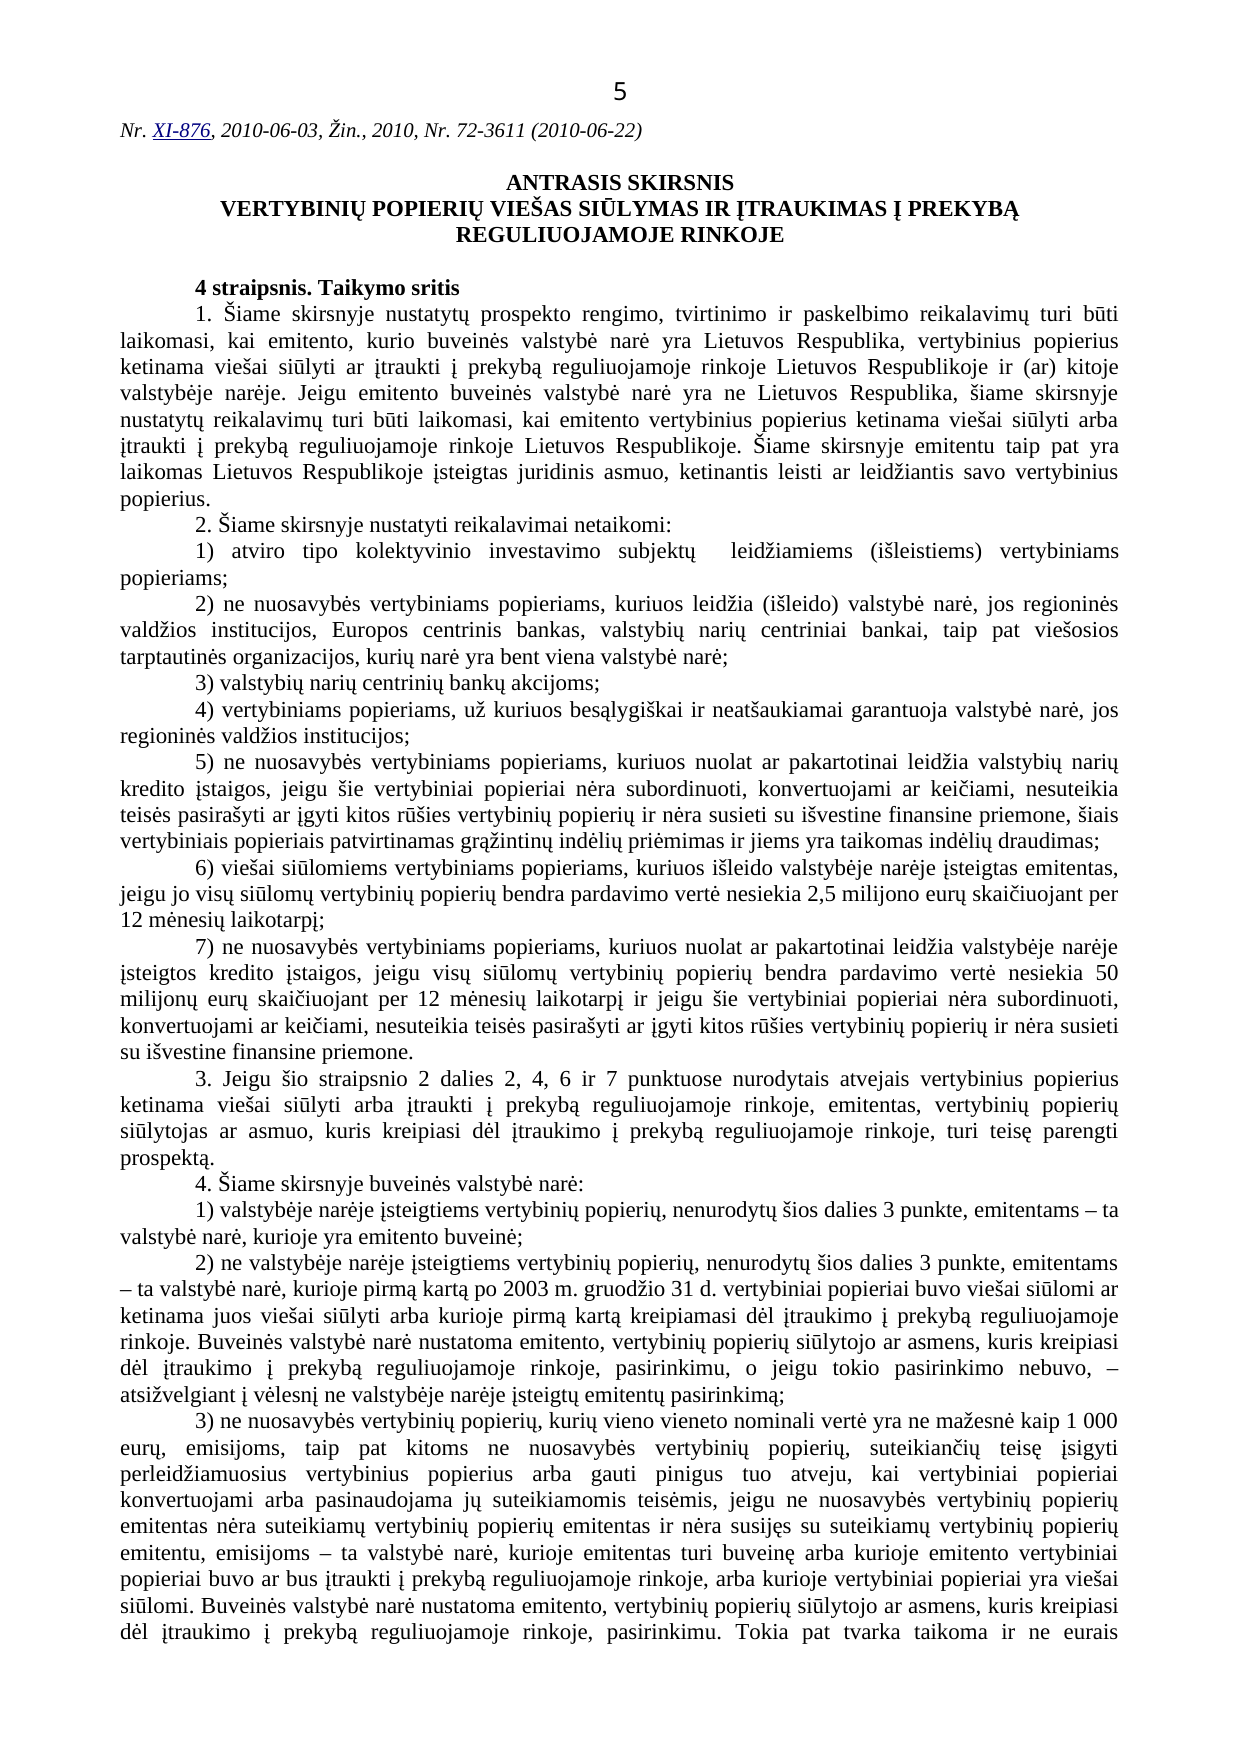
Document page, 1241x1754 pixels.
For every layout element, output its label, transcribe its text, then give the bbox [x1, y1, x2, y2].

text 5) ne nuosavybės vertybiniams popieriams, kuriuos nuolat ar pakartotinai leidžia valstybių narių kredito įstaigos, jeigu šie vertybiniai popieriai nėra subordinuoti, konvertuojami ar keičiami, nesuteikia teisės pasirašyti ar įgyti kitos rūšies vertybinių popierių ir nėra susieti su išvestine finansine priemone, šiais vertybiniais popieriais patvirtinamas grąžintinų indėlių priėmimas ir jiems yra taikomas indėlių draudimas; [120, 748, 1120, 854]
text 4. Šiame skirsnyje buveinės valstybė narė: [120, 1170, 1120, 1196]
text 2) ne valstybėje narėje įsteigtiems vertybinių popierių, nenurodytų šios dalies 3 punkte, emitentams – ta valstybė narė, kurioje pirmą kartą po 2003 m. gruodžio 31 d. vertybiniai popieriai buvo viešai siūlomi ar ketinama juos viešai siūlyti arba kurioje pirmą kartą kreipiamasi dėl įtraukimo į prekybą reguliuojamoje rinkoje. Buveinės valstybė narė nustatoma emitento, vertybinių popierių siūlytojo ar asmens, kuris kreipiasi dėl įtraukimo į prekybą reguliuojamoje rinkoje, pasirinkimu, o jeigu tokio pasirinkimo nebuvo, – atsižvelgiant į vėlesnį ne valstybėje narėje įsteigtų emitentų pasirinkimą; [120, 1249, 1120, 1407]
text 4) vertybiniams popieriams, už kuriuos besąlygiškai ir neatšaukiamai garantuoja valstybė narė, jos regioninės valdžios institucijos; [120, 696, 1120, 748]
text 6) viešai siūlomiems vertybiniams popieriams, kuriuos išleido valstybėje narėje įsteigtas emitentas, jeigu jo visų siūlomų vertybinių popierių bendra pardavimo vertė nesiekia 2,5 milijono eurų skaičiuojant per 12 mėnesių laikotarpį; [120, 854, 1120, 933]
text 1) atviro tipo kolektyvinio investavimo subjektų leidžiamiems (išleistiems) vertybiniams popieriams; [120, 537, 1120, 590]
text 1) valstybėje narėje įsteigtiems vertybinių popierių, nenurodytų šios dalies 3 punkte, emitentams – ta valstybė narė, kurioje yra emitento buveinė; [120, 1196, 1120, 1249]
text VERTYBINIŲ POPIERIŲ VIEŠAS SIŪLYMAS IR ĮTRAUKIMAS Į PREKYBĄ REGULIUOJAMOJE RINKOJE [120, 195, 1120, 248]
text 1. Šiame skirsnyje nustatytų prospekto rengimo, tvirtinimo ir paskelbimo reikalavimų turi būti laikomasi, kai emitento, kurio buveinės valstybė narė yra Lietuvos Respublika, vertybinius popierius ketinama viešai siūlyti ar įtraukti į prekybą reguliuojamoje rinkoje Lietuvos Respublikoje ir (ar) kitoje valstybėje narėje. Jeigu emitento buveinės valstybė narė yra ne Lietuvos Respublika, šiame skirsnyje nustatytų reikalavimų turi būti laikomasi, kai emitento vertybinius popierius ketinama viešai siūlyti arba įtraukti į prekybą reguliuojamoje rinkoje Lietuvos Respublikoje. Šiame skirsnyje emitentu taip pat yra laikomas Lietuvos Respublikoje įsteigtas juridinis asmuo, ketinantis leisti ar leidžiantis savo vertybinius popierius. [120, 300, 1120, 511]
subtitle ANTRASIS SKIRSNIS [120, 168, 1120, 195]
text 7) ne nuosavybės vertybiniams popieriams, kuriuos nuolat ar pakartotinai leidžia valstybėje narėje įsteigtos kredito įstaigos, jeigu visų siūlomų vertybinių popierių bendra pardavimo vertė nesiekia 50 milijonų eurų skaičiuojant per 12 mėnesių laikotarpį ir jeigu šie vertybiniai popieriai nėra subordinuoti, konvertuojami ar keičiami, nesuteikia teisės pasirašyti ar įgyti kitos rūšies vertybinių popierių ir nėra susieti su išvestine finansine priemone. [120, 933, 1120, 1064]
text 3. Jeigu šio straipsnio 2 dalies 2, 4, 6 ir 7 punktuose nurodytais atvejais vertybinius popierius ketinama viešai siūlyti arba įtraukti į prekybą reguliuojamoje rinkoje, emitentas, vertybinių popierių siūlytojas ar asmuo, kuris kreipiasi dėl įtraukimo į prekybą reguliuojamoje rinkoje, turi teisę parengti prospektą. [120, 1064, 1120, 1170]
text 3) ne nuosavybės vertybinių popierių, kurių vieno vieneto nominali vertė yra ne mažesnė kaip 1 000 eurų, emisijoms, taip pat kitoms ne nuosavybės vertybinių popierių, suteikiančių teisę įsigyti perleidžiamuosius vertybinius popierius arba gauti pinigus tuo atveju, kai vertybiniai popieriai konvertuojami arba pasinaudojama jų suteikiamomis teisėmis, jeigu ne nuosavybės vertybinių popierių emitentas nėra suteikiamų vertybinių popierių emitentas ir nėra susijęs su suteikiamų vertybinių popierių emitentu, emisijoms – ta valstybė narė, kurioje emitentas turi buveinę arba kurioje emitento vertybiniai popieriai buvo ar bus įtraukti į prekybą reguliuojamoje rinkoje, arba kurioje vertybiniai popieriai yra viešai siūlomi. Buveinės valstybė narė nustatoma emitento, vertybinių popierių siūlytojo ar asmens, kuris kreipiasi dėl įtraukimo į prekybą reguliuojamoje rinkoje, pasirinkimu. Tokia pat tvarka taikoma ir ne eurais [120, 1407, 1120, 1644]
text 4 straipsnis. Taikymo sritis [120, 274, 1120, 300]
text Nr. XI-876, 2010-06-03, Žin., 2010, Nr. 72-3611 (2010-06-22) [120, 118, 1120, 142]
text 3) valstybių narių centrinių bankų akcijoms; [120, 669, 1120, 696]
text 2. Šiame skirsnyje nustatyti reikalavimai netaikomi: [120, 511, 1120, 537]
text 2) ne nuosavybės vertybiniams popieriams, kuriuos leidžia (išleido) valstybė narė, jos regioninės valdžios institucijos, Europos centrinis bankas, valstybių narių centriniai bankai, taip pat viešosios tarptautinės organizacijos, kurių narė yra bent viena valstybė narė; [120, 590, 1120, 669]
